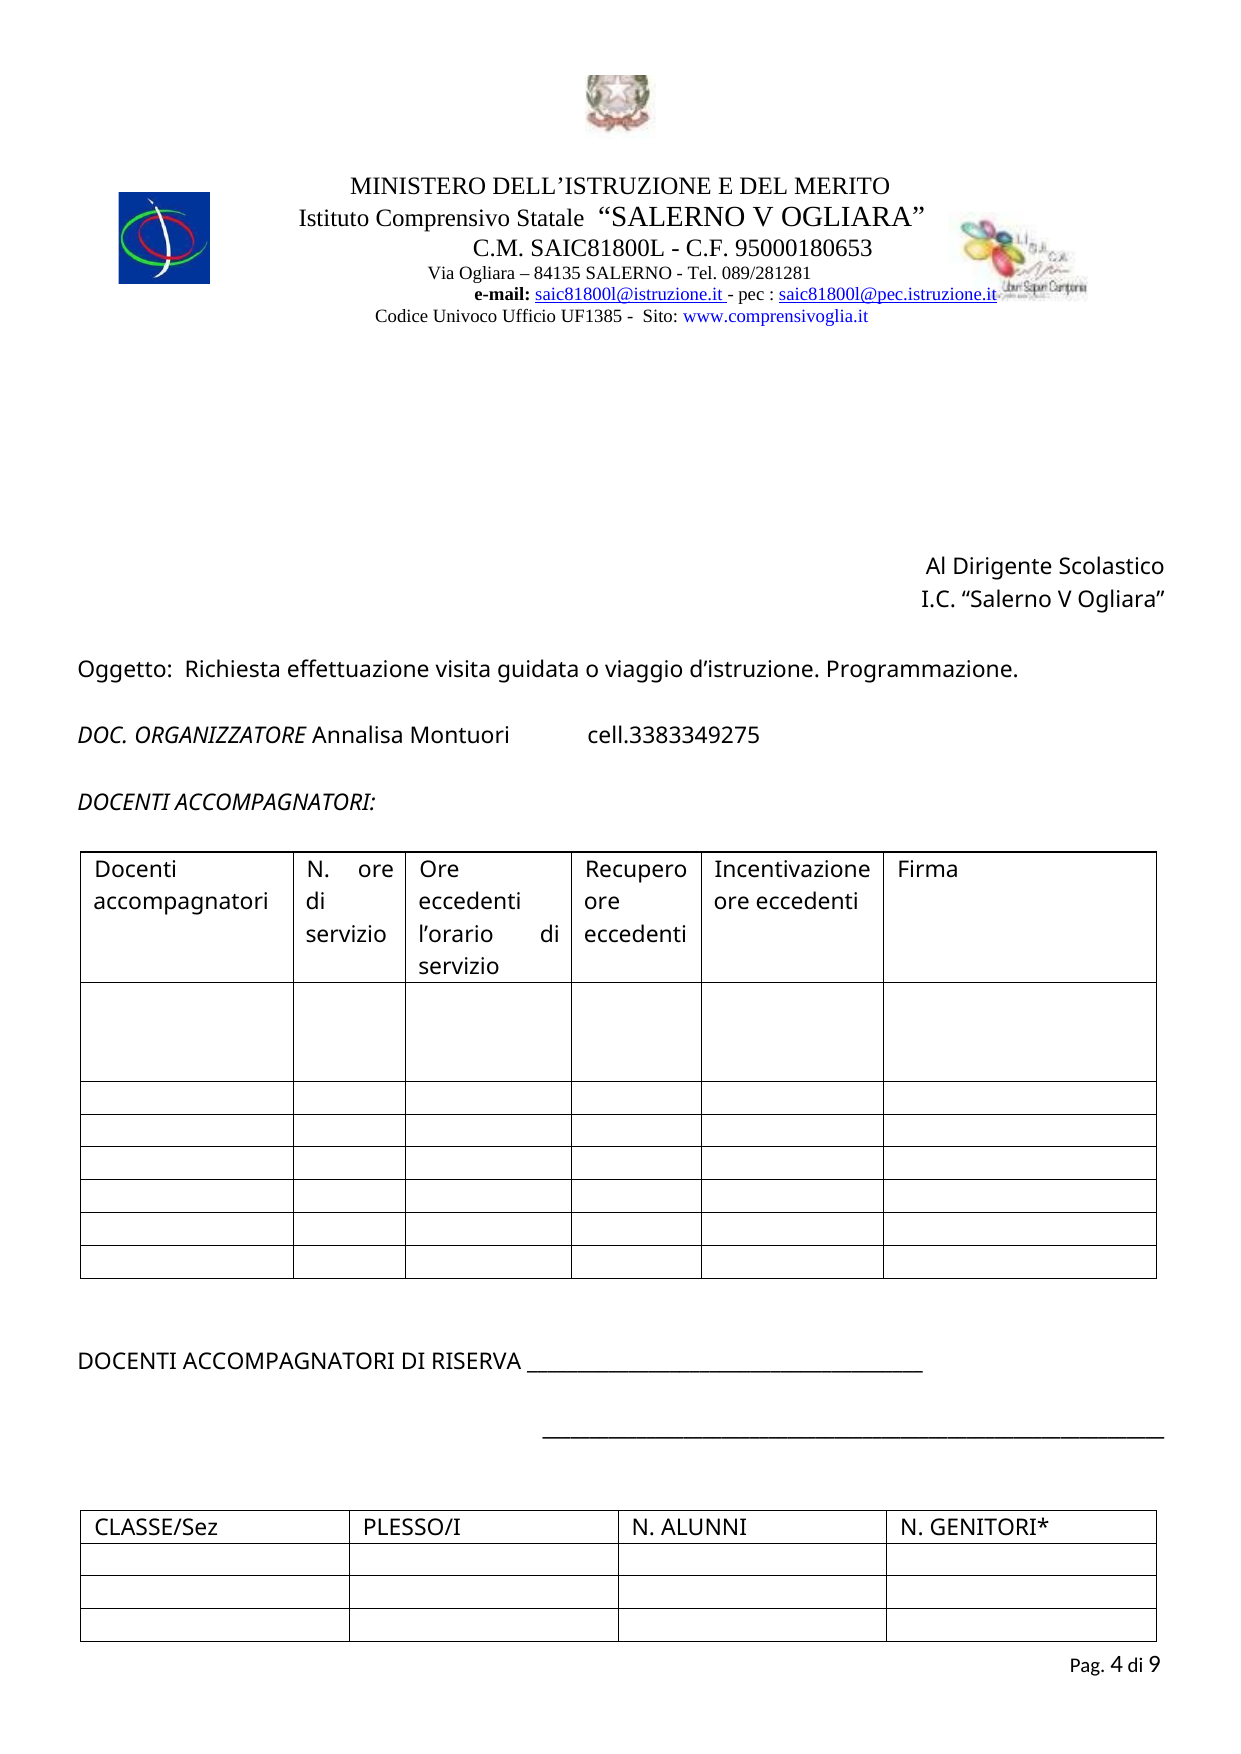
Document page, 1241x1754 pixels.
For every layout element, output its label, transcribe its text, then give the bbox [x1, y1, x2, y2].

table_cell [350, 1544, 618, 1575]
text DOCENTI ACCOMPAGNATORI: [76, 785, 1164, 817]
text __________________________________________________________________ [76, 1411, 1164, 1442]
table_cell [702, 983, 883, 1081]
table_cell [572, 1115, 701, 1146]
table_cell [572, 1082, 701, 1113]
table_header Recupero ore eccedenti [572, 853, 701, 982]
table_cell [406, 1213, 571, 1245]
table_cell [81, 1246, 293, 1277]
table_cell [81, 1576, 349, 1608]
table_header CLASSE/Sez [81, 1511, 349, 1542]
table_cell [81, 1544, 349, 1575]
picture [118, 192, 210, 284]
table_header N. ALUNNI [619, 1511, 886, 1542]
table_cell [572, 1246, 701, 1277]
table_cell [81, 1115, 293, 1146]
table_cell [81, 1609, 349, 1641]
table_cell [350, 1576, 618, 1608]
table_cell [619, 1544, 886, 1575]
table_cell [884, 1180, 1156, 1212]
table_header PLESSO/I [350, 1511, 618, 1542]
table_cell [294, 1180, 405, 1212]
table_header N. ore di servizio [294, 853, 405, 982]
table_cell [350, 1609, 618, 1641]
table_cell [702, 1180, 883, 1212]
table_cell [572, 1213, 701, 1245]
table_cell [884, 1082, 1156, 1113]
table_cell [884, 983, 1156, 1081]
table_cell [81, 1082, 293, 1113]
table_cell [406, 1115, 571, 1146]
text Al Dirigente Scolastico [76, 550, 1164, 581]
text DOCENTI ACCOMPAGNATORI DI RISERVA _______________________________________ [76, 1344, 1164, 1376]
table_cell [294, 1213, 405, 1245]
table_cell [294, 983, 405, 1081]
text I.C. “Salerno V Ogliara” [76, 583, 1164, 614]
table_header Incentivazione ore eccedenti [702, 853, 883, 982]
table_cell [294, 1147, 405, 1179]
table_cell [887, 1609, 1156, 1641]
table_cell [619, 1609, 886, 1641]
table_cell [887, 1544, 1156, 1575]
table_cell [406, 1180, 571, 1212]
table_cell [406, 983, 571, 1081]
table_header N. GENITORI* [887, 1511, 1156, 1542]
table_cell [294, 1115, 405, 1146]
table_cell [81, 1147, 293, 1179]
table_cell [884, 1147, 1156, 1179]
table_cell [619, 1576, 886, 1608]
table_cell [702, 1246, 883, 1277]
table_cell [406, 1246, 571, 1277]
table_cell [294, 1246, 405, 1277]
table_cell [81, 983, 293, 1081]
table_cell [572, 983, 701, 1081]
picture [948, 187, 1104, 311]
table_header Docenti accompagnatori [81, 853, 293, 982]
table_cell [884, 1213, 1156, 1245]
table_cell [81, 1180, 293, 1212]
table_cell [406, 1082, 571, 1113]
table_header Ore eccedenti l’orario di servizio [406, 853, 571, 982]
table_cell [702, 1082, 883, 1113]
picture [585, 75, 656, 139]
table_cell [884, 1115, 1156, 1146]
table_cell [81, 1213, 293, 1245]
table_cell [406, 1147, 571, 1179]
table_cell [572, 1180, 701, 1212]
text DOC. ORGANIZZATORE Annalisa Montuori cell.3383349275 [76, 719, 1164, 751]
table_cell [702, 1147, 883, 1179]
table_cell [572, 1147, 701, 1179]
table_header Firma [884, 853, 1156, 982]
text Oggetto: Richiesta effettuazione visita guidata o viaggio d’istruzione. Programmazione. [76, 653, 1164, 684]
table_cell [887, 1576, 1156, 1608]
table_cell [294, 1082, 405, 1113]
table_cell [702, 1213, 883, 1245]
table_cell [884, 1246, 1156, 1277]
table_cell [702, 1115, 883, 1146]
